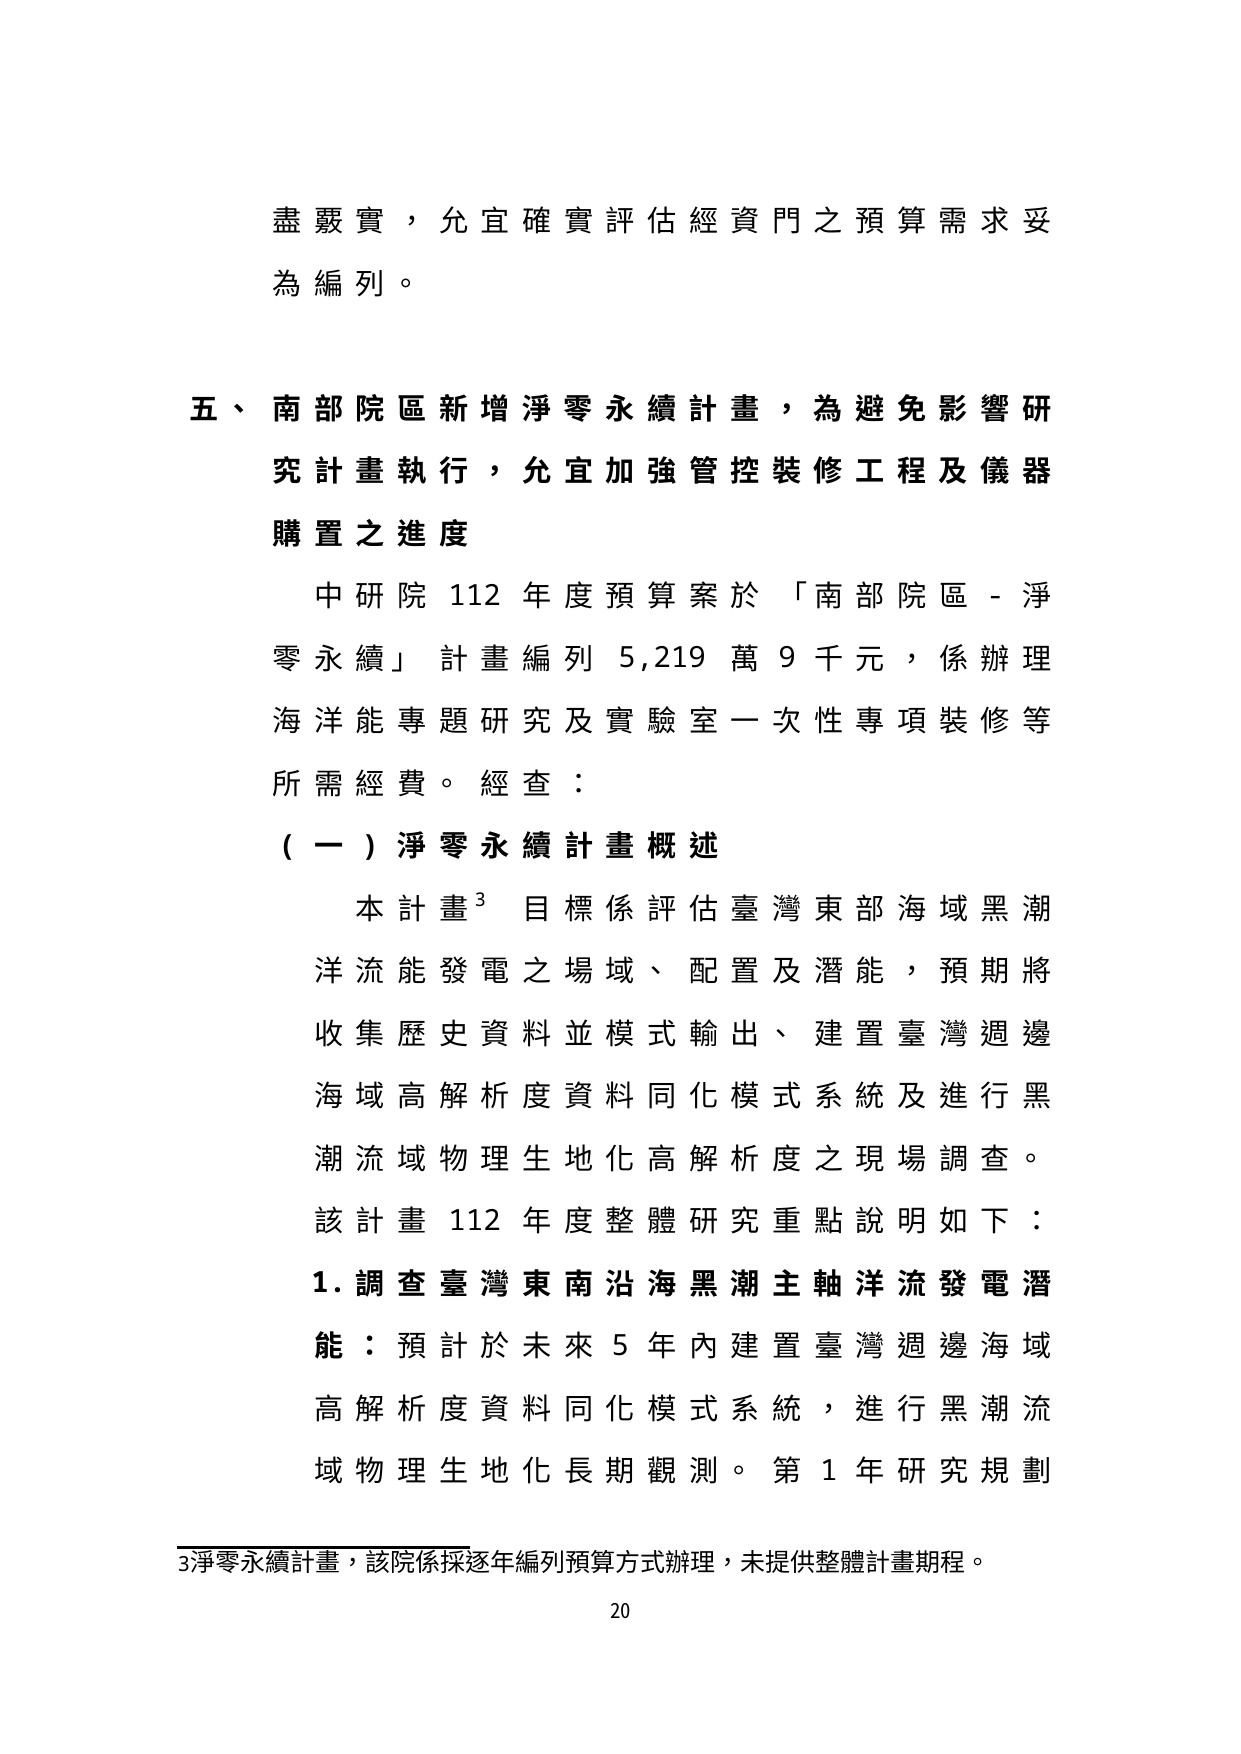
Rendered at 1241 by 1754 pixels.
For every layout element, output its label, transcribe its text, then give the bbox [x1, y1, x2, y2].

text (一)淨零永續計畫概述 [242, 802, 1058, 865]
text 中研院112年度預算案於「南部院區-淨零永續」計畫編列5,219萬9千元，係辦理海洋能專題研究及實驗室一次性專項裝修等所需經費。經查： [242, 552, 1058, 802]
text 盡覈實，允宜確實評估經資門之預算需求妥為編列。 [242, 177, 1058, 302]
text 淨零永續計畫，該院係採逐年編列預算方式辦理，未提供整體計畫期程。 [177, 1548, 1063, 1577]
text 1.調查臺灣東南沿海黑潮主軸洋流發電潛能：預計於未來5年內建置臺灣週邊海域高解析度資料同化模式系統，進行黑潮流域物理生地化長期觀測。第1年研究規劃 [271, 1240, 1058, 1490]
text 本計畫目標係評估臺灣東部海域黑潮洋流能發電之場域、配置及潛能，預期將收集歷史資料並模式輸出、建置臺灣週邊海域高解析度資料同化模式系統及進行黑潮流域物理生地化高解析度之現場調查。該計畫112年度整體研究重點說明如下： [271, 865, 1058, 1240]
text 五、南部院區新增淨零永續計畫，為避免影響研究計畫執行，允宜加強管控裝修工程及儀器購置之進度 [183, 365, 1058, 552]
